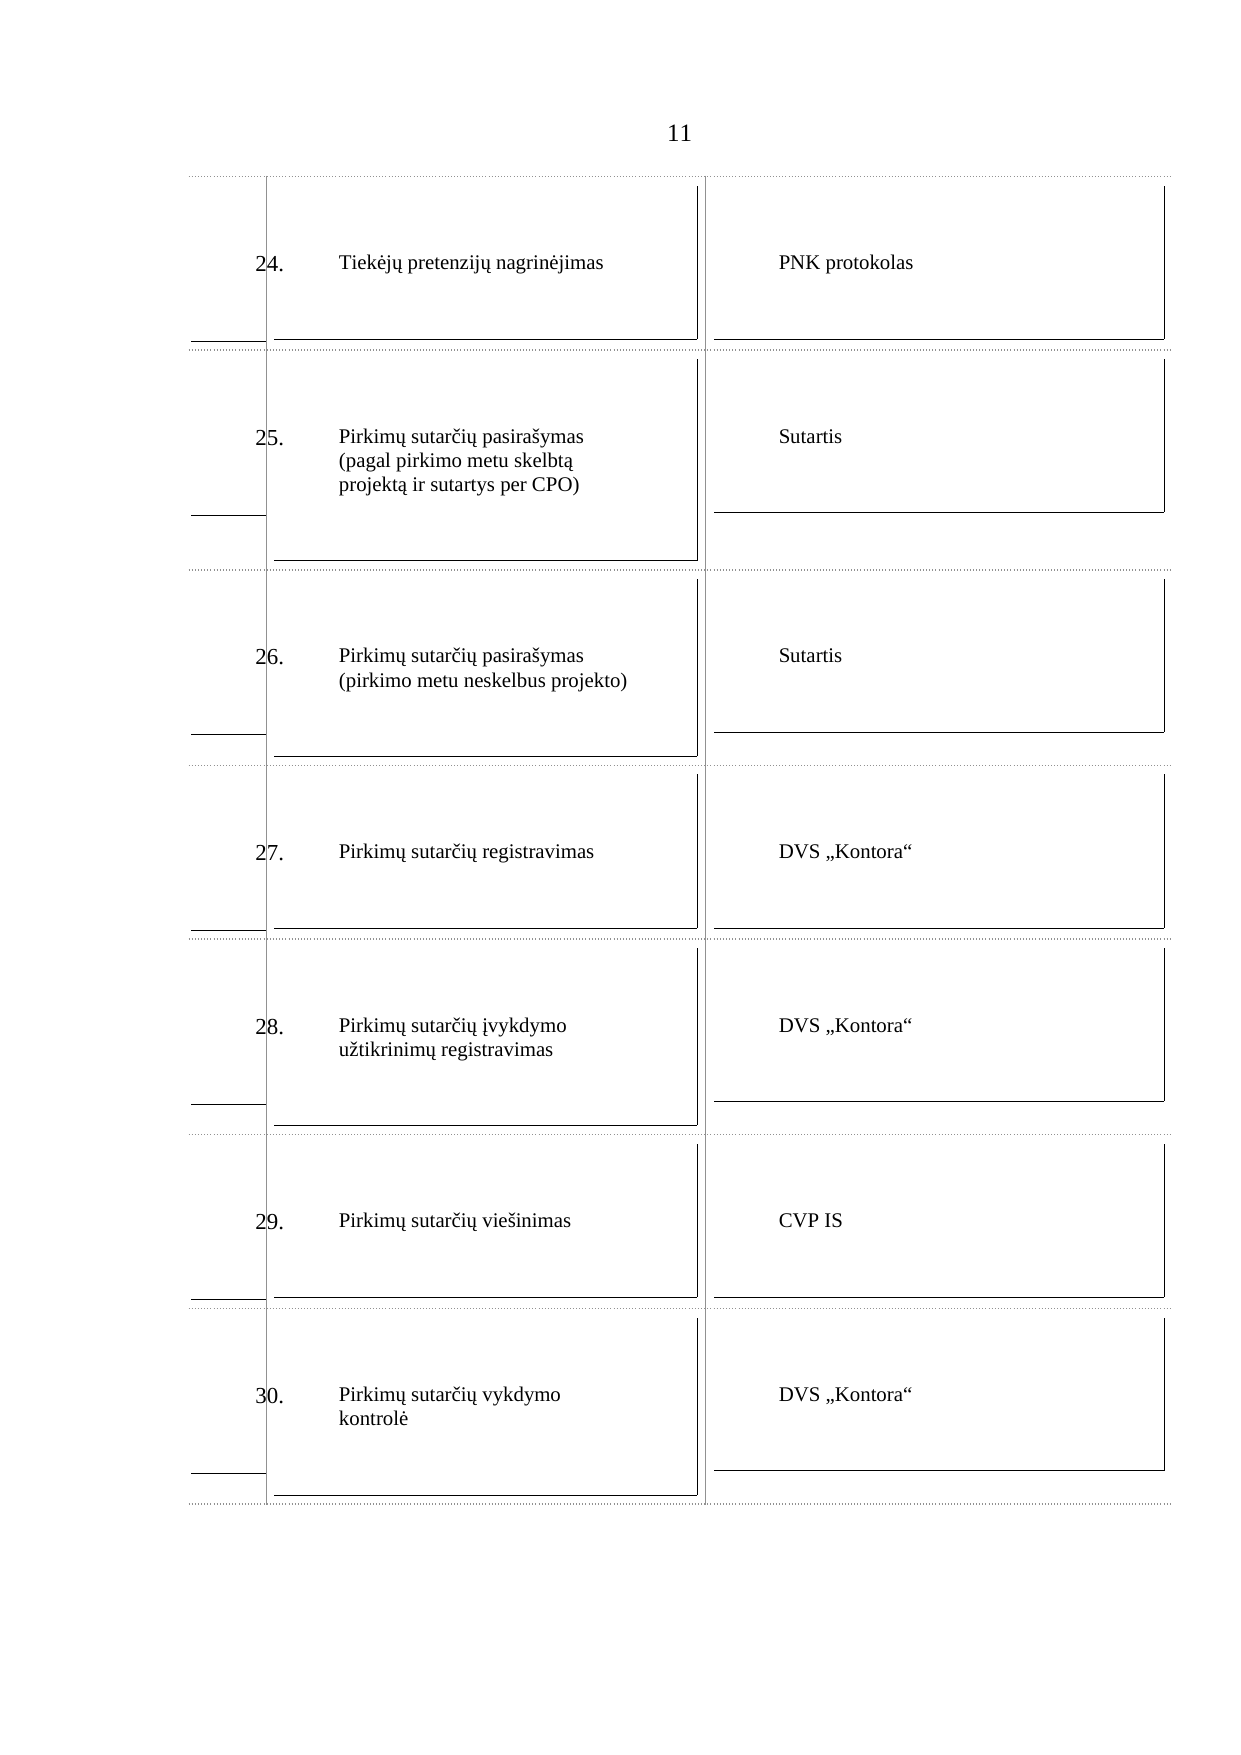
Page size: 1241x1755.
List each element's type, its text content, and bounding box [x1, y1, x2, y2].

table_cell Sutartis [706, 569, 1172, 764]
table_cell CVP IS [706, 1134, 1172, 1307]
table_cell 25. [189, 349, 266, 569]
table_cell DVS „Kontora“ [706, 1308, 1172, 1503]
table_cell DVS „Kontora“ [706, 765, 1172, 938]
table_cell 24. [189, 176, 266, 349]
table_cell 27. [189, 765, 266, 938]
table_cell 26. [189, 569, 266, 764]
table_cell PNK protokolas [706, 176, 1172, 349]
table_cell Pirkimų sutarčių vykdymo kontrolė [267, 1308, 705, 1503]
table_cell 29. [189, 1134, 266, 1307]
table_cell Sutartis [706, 349, 1172, 569]
table_cell 28. [189, 938, 266, 1134]
table_cell Pirkimų sutarčių pasirašymas (pirkimo metu neskelbus projekto) [267, 569, 705, 764]
table_cell Pirkimų sutarčių registravimas [267, 765, 705, 938]
table_cell Tiekėjų pretenzijų nagrinėjimas [267, 176, 705, 349]
table_cell 30. [189, 1308, 266, 1503]
table_cell Pirkimų sutarčių pasirašymas (pagal pirkimo metu skelbtą projektą ir sutartys per CPO) [267, 349, 705, 569]
table_cell Pirkimų sutarčių viešinimas [267, 1134, 705, 1307]
table_cell Pirkimų sutarčių įvykdymo užtikrinimų registravimas [267, 938, 705, 1134]
table_cell DVS „Kontora“ [706, 938, 1172, 1134]
